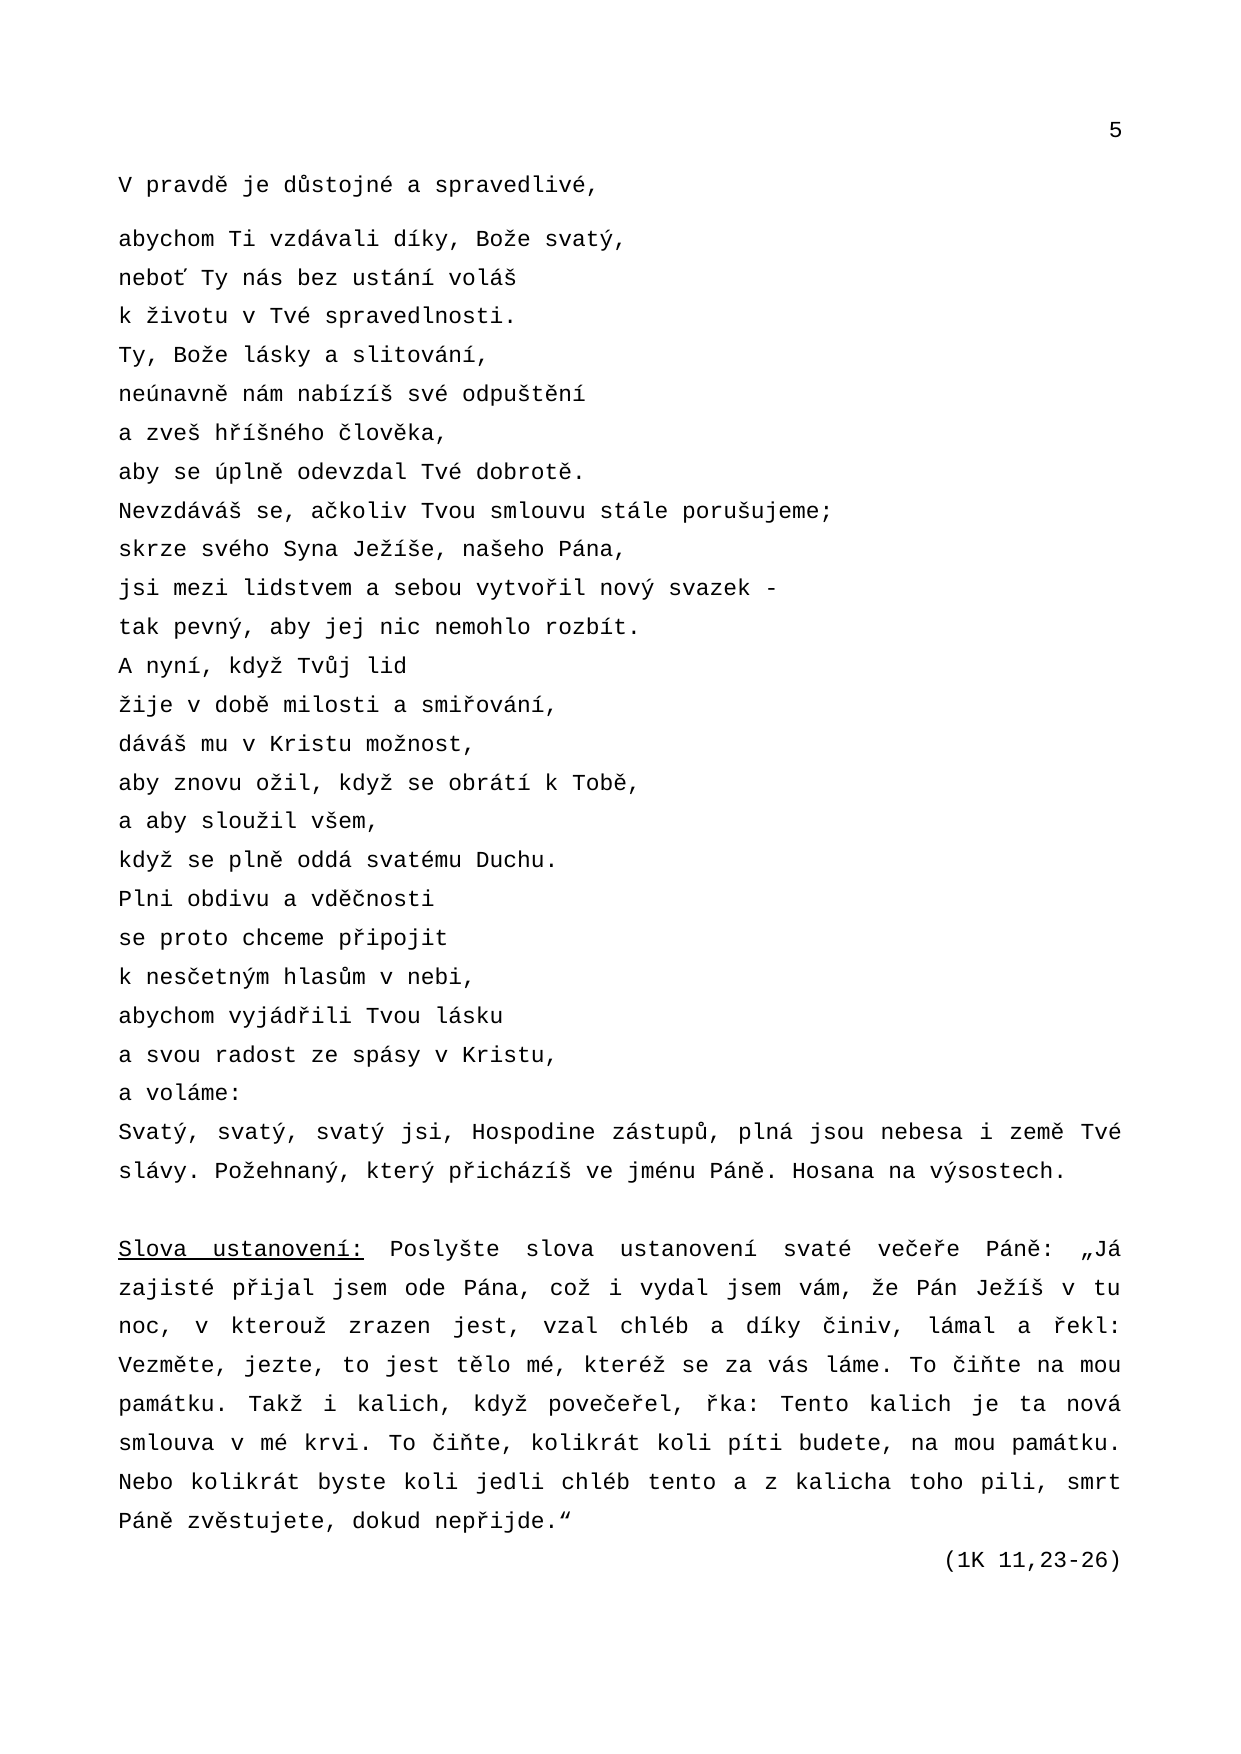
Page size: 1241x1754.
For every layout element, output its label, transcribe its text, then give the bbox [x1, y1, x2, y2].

text Plni obdivu a vděčnosti [118, 887, 1122, 913]
text tak pevný, aby jej nic nemohlo rozbít. [118, 616, 1122, 641]
text k nesčetným hlasům v nebi, [118, 965, 1122, 991]
text k životu v Tvé spravedlnosti. [118, 305, 1122, 331]
text jsi mezi lidstvem a sebou vytvořil nový svazek - [118, 577, 1122, 603]
text abychom vyjádřili Tvou lásku [118, 1004, 1122, 1030]
text Nevzdáváš se, ačkoliv Tvou smlouvu stále porušujeme; [118, 499, 1122, 525]
text A nyní, když Tvůj lid [118, 654, 1122, 680]
text Ty, Bože lásky a slitování, [118, 343, 1122, 369]
text se proto chceme připojit [118, 926, 1122, 952]
text a zveš hříšného člověka, [118, 421, 1122, 447]
text když se plně oddá svatému Duchu. [118, 849, 1122, 874]
text skrze svého Syna Ježíše, našeho Pána, [118, 538, 1122, 564]
text dáváš mu v Kristu možnost, [118, 732, 1122, 758]
text Svatý, svatý, svatý jsi, Hospodine zástupů, plná jsou nebesa i země Tvé slávy. Požehnaný, který přicházíš ve jménu Páně. Hosana na výsostech. [118, 1121, 1122, 1185]
text V pravdě je důstojné a spravedlivé, [118, 173, 1122, 199]
text neboť Ty nás bez ustání voláš [118, 266, 1122, 292]
text aby se úplně odevzdal Tvé dobrotě. [118, 460, 1122, 486]
text neúnavně nám nabízíš své odpuštění [118, 382, 1122, 408]
text abychom Ti vzdávali díky, Bože svatý, [118, 227, 1122, 253]
text Slova ustanovení: Poslyšte slova ustanovení svaté večeře Páně: „Já zajisté přijal jsem ode Pána, což i vydal jsem vám, že Pán Ježíš v tu noc, v kterouž zrazen jest, vzal chléb a díky činiv, lámal a řekl: Vezměte, jezte, to jest tělo mé, kteréž se za vás láme. To čiňte na mou památku. Takž i kalich, když povečeřel, řka: Tento kalich je ta nová smlouva v mé krvi. To čiňte, kolikrát koli píti budete, na mou památku. Nebo kolikrát byste koli jedli chléb tento a z kalicha toho pili, smrt Páně zvěstujete, dokud nepřijde.“ [118, 1237, 1122, 1535]
text a aby sloužil všem, [118, 810, 1122, 836]
text žije v době milosti a smiřování, [118, 693, 1122, 719]
text a voláme: [118, 1082, 1122, 1108]
text (1K 11,23-26) [118, 1548, 1122, 1574]
text aby znovu ožil, když se obrátí k Tobě, [118, 771, 1122, 797]
text a svou radost ze spásy v Kristu, [118, 1043, 1122, 1069]
